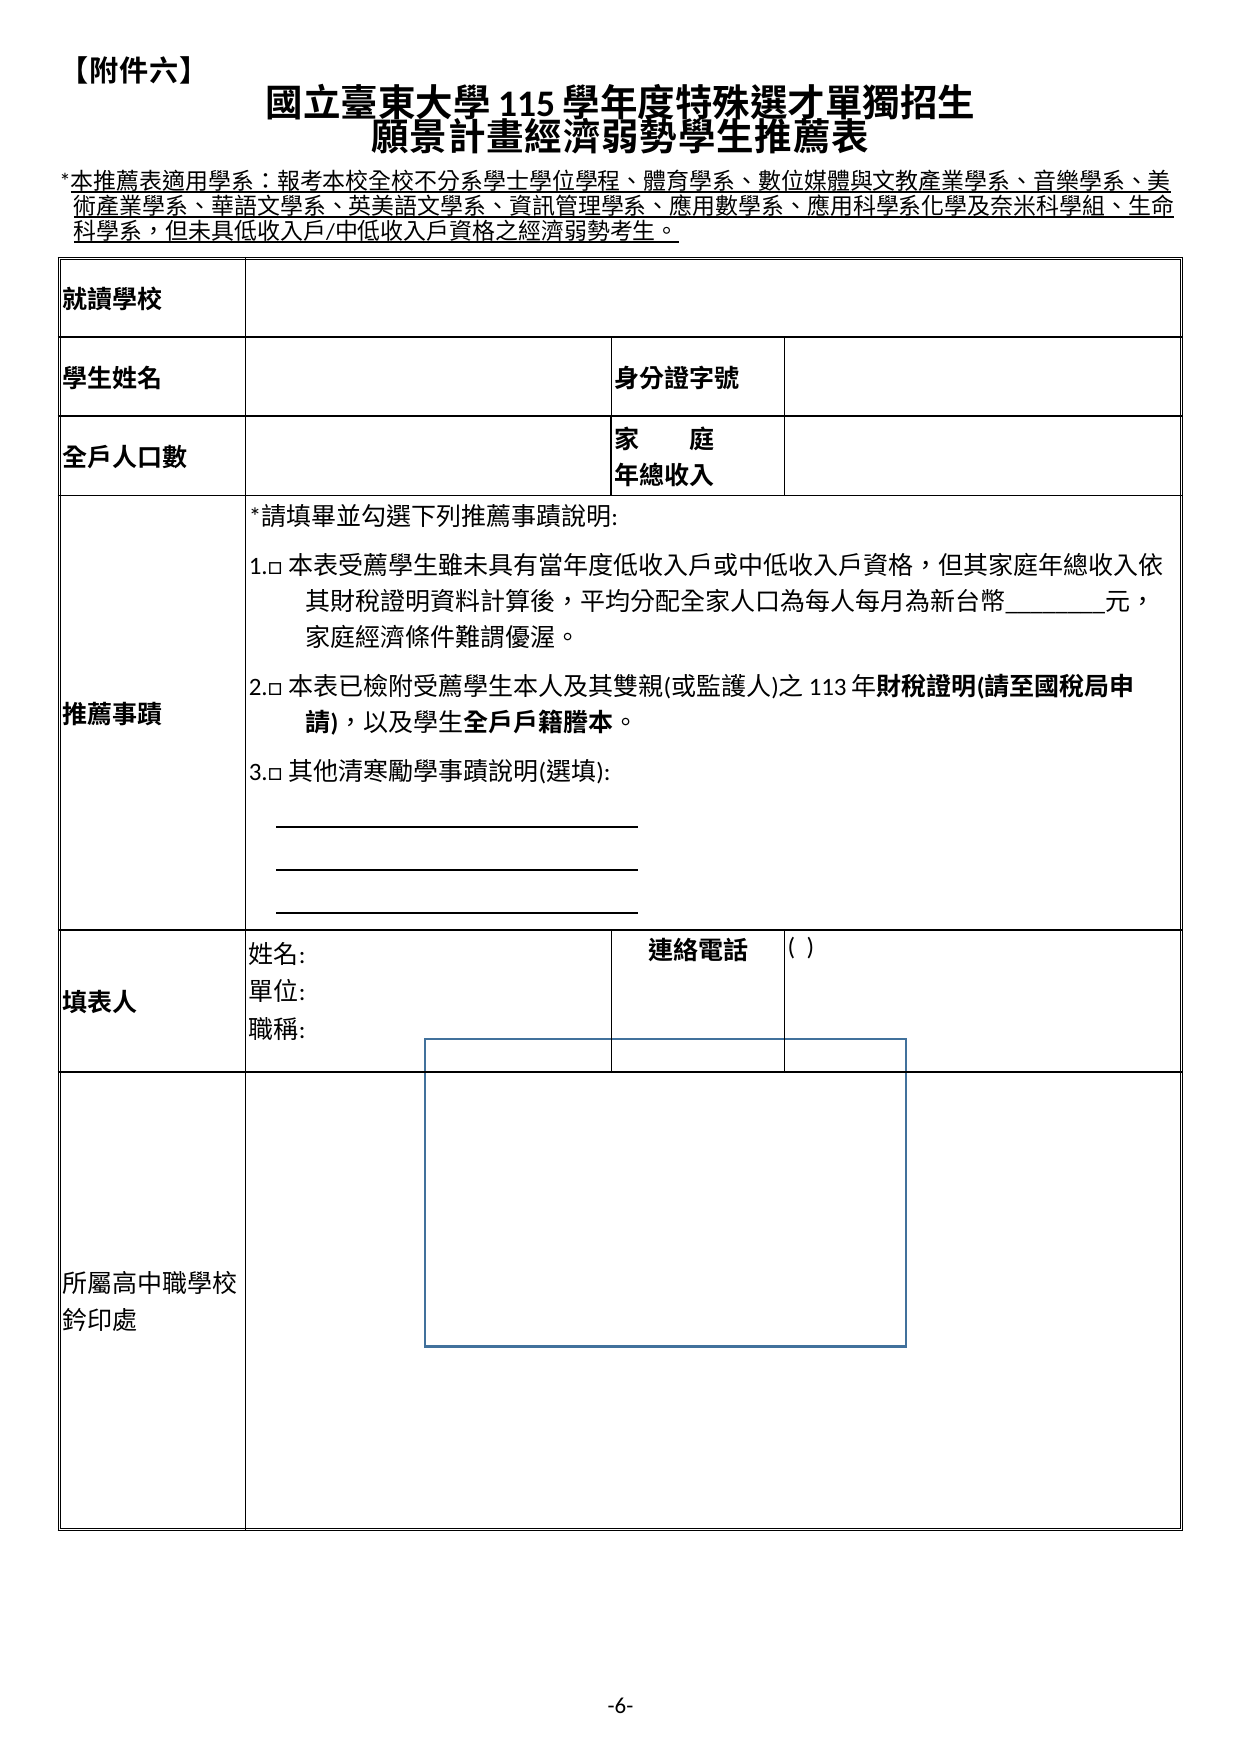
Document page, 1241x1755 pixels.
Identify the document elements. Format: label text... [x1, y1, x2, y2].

table_cell 連絡電話 [612, 931, 784, 1038]
table_cell 推薦事蹟 [61, 496, 245, 929]
subtitle 願景計畫經濟弱勢學生推薦表 [59, 123, 1181, 157]
table_header [246, 260, 1180, 336]
subtitle 【附件六】 [59, 48, 1181, 90]
text 國立臺東大學115學年度特殊選才單獨招生 [737, 90, 763, 123]
table_cell 身分證字號 [612, 338, 784, 415]
text 國立臺東大學115學年度特殊選才單獨招生 [757, 90, 809, 123]
table_header 就讀學校 [61, 260, 245, 336]
text 國立臺東大學115學年度特殊選才單獨招生 [687, 90, 736, 123]
table_cell *請填畢並勾選下列推薦事蹟說明: 1.□ 本表受薦學生雖未具有當年度低收入戶或中低收入戶資格，但其家庭年總收入依其財稅證明資料計算後，平均分配全家人口為每人每月為新台幣________元，家庭經濟條件難謂優渥。 2.□ 本表已檢附受薦學生本人及其雙親(或監護人)之113年財稅證明(請至國稅局申請)，以及學生全戶戶籍謄本。 3.□ 其他清寒勵學事蹟說明(選填): [246, 496, 1180, 929]
text 國立臺東大學115學年度特殊選才單獨招生 [421, 90, 621, 123]
text *本推薦表適用學系：報考本校全校不分系學士學位學程、體育學系、數位媒體與文教產業學系、音樂學系、美術產業學系、華語文學系、英美語文學系、資訊管理學系、應用數學系、應用科學系化學及奈米科學組、生命科學系，但未具低收入戶/中低收入戶資格之經濟弱勢考生。 [59, 169, 1181, 244]
table_cell 填表人 [61, 931, 245, 1071]
table_cell 家 庭 年總收入 [612, 417, 784, 495]
text 國立臺東大學115學年度特殊選才單獨招生 [272, 90, 295, 114]
text 國立臺東大學115學年度特殊選才單獨招生 [806, 90, 1181, 123]
text 國立臺東大學115學年度特殊選才單獨招生 [59, 90, 431, 123]
table_cell 姓名: 單位: 職稱: [246, 931, 611, 1071]
table_cell ( ) [785, 931, 1180, 1071]
table_cell [785, 417, 1180, 495]
table_cell [246, 338, 611, 415]
table_cell [246, 1073, 1180, 1528]
table_cell [785, 338, 1180, 415]
text 國立臺東大學115學年度特殊選才單獨招生 [623, 90, 686, 123]
table_cell 學生姓名 [61, 338, 245, 415]
table_cell [246, 417, 610, 495]
table_cell 所屬高中職學校鈐印處 [61, 1073, 245, 1528]
table_cell 全戶人口數 [61, 417, 245, 495]
